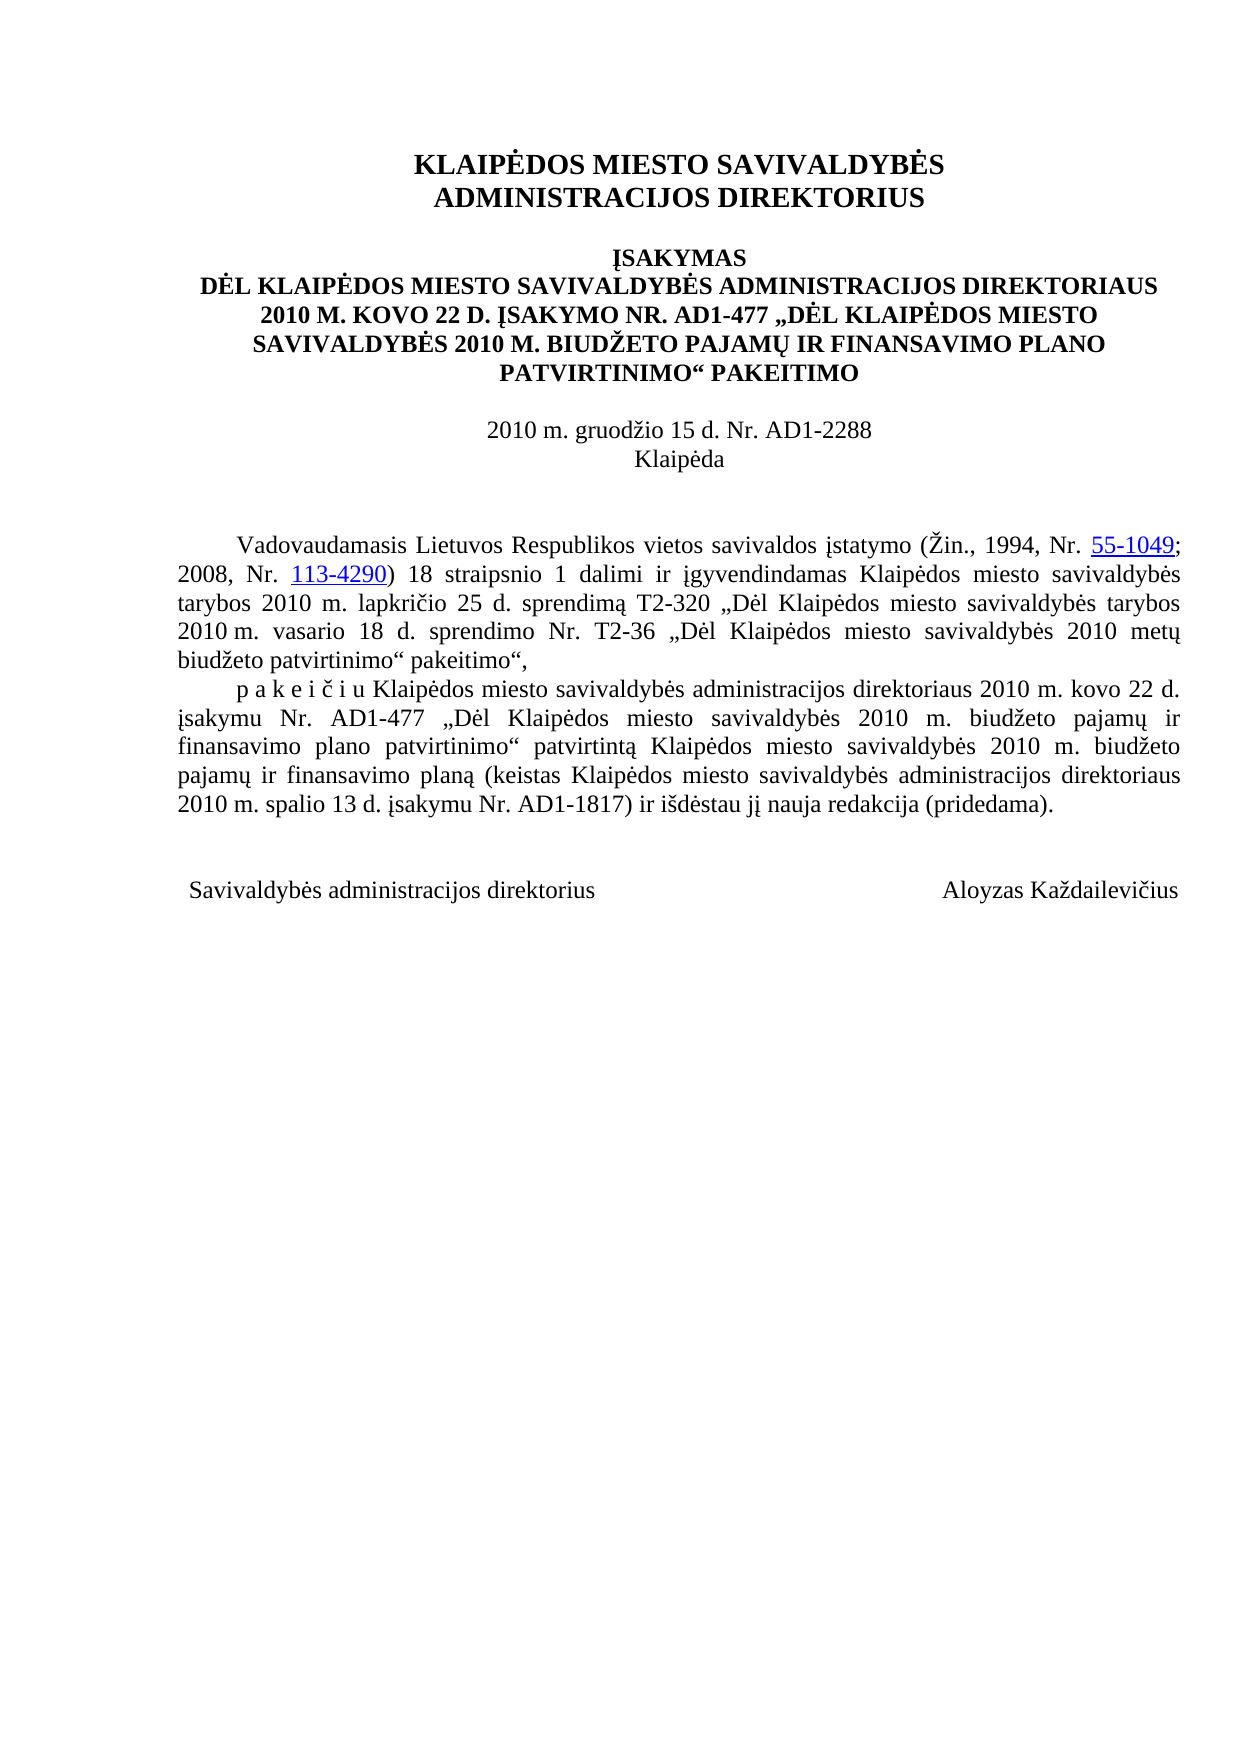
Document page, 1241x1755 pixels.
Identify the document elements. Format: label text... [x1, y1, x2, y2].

text 2010 m. gruodžio 15 d. Nr. AD1-2288 [177, 415, 1181, 444]
text ĮSAKYMAS [177, 243, 1181, 271]
text Vadovaudamasis Lietuvos Respublikos vietos savivaldos įstatymo (Žin., 1994, Nr. 55-1049; 2008, Nr. 113-4290) 18 straipsnio 1 dalimi ir įgyvendindamas Klaipėdos miesto savivaldybės tarybos 2010 m. lapkričio 25 d. sprendimą T2-320 „Dėl Klaipėdos miesto savivaldybės tarybos 2010 m. vasario 18 d. sprendimo Nr. T2-36 „Dėl Klaipėdos miesto savivaldybės 2010 metų biudžeto patvirtinimo“ pakeitimo“, [177, 530, 1181, 674]
table_header Aloyzas Každailevičius [931, 875, 1204, 904]
text Klaipėda [177, 444, 1181, 473]
text ADMINISTRACIJOS DIREKTORIUS [177, 180, 1181, 214]
text DĖL KLAIPĖDOS MIESTO SAVIVALDYBĖS ADMINISTRACIJOS DIREKTORIAUS 2010 M. KOVO 22 D. ĮSAKYMO NR. AD1-477 „DĖL KLAIPĖDOS MIESTO SAVIVALDYBĖS 2010 M. BIUDŽETO PAJAMŲ IR FINANSAVIMO PLANO PATVIRTINIMO“ PAKEITIMO [177, 271, 1181, 386]
table_header Savivaldybės administracijos direktorius [177, 875, 931, 904]
text KLAIPĖDOS MIESTO SAVIVALDYBĖS [177, 147, 1181, 180]
text pakeičiu Klaipėdos miesto savivaldybės administracijos direktoriaus 2010 m. kovo 22 d. įsakymu Nr. AD1-477 „Dėl Klaipėdos miesto savivaldybės 2010 m. biudžeto pajamų ir finansavimo plano patvirtinimo“ patvirtintą Klaipėdos miesto savivaldybės 2010 m. biudžeto pajamų ir finansavimo planą (keistas Klaipėdos miesto savivaldybės administracijos direktoriaus 2010 m. spalio 13 d. įsakymu Nr. AD1-1817) ir išdėstau jį nauja redakcija (pridedama). [177, 674, 1181, 818]
